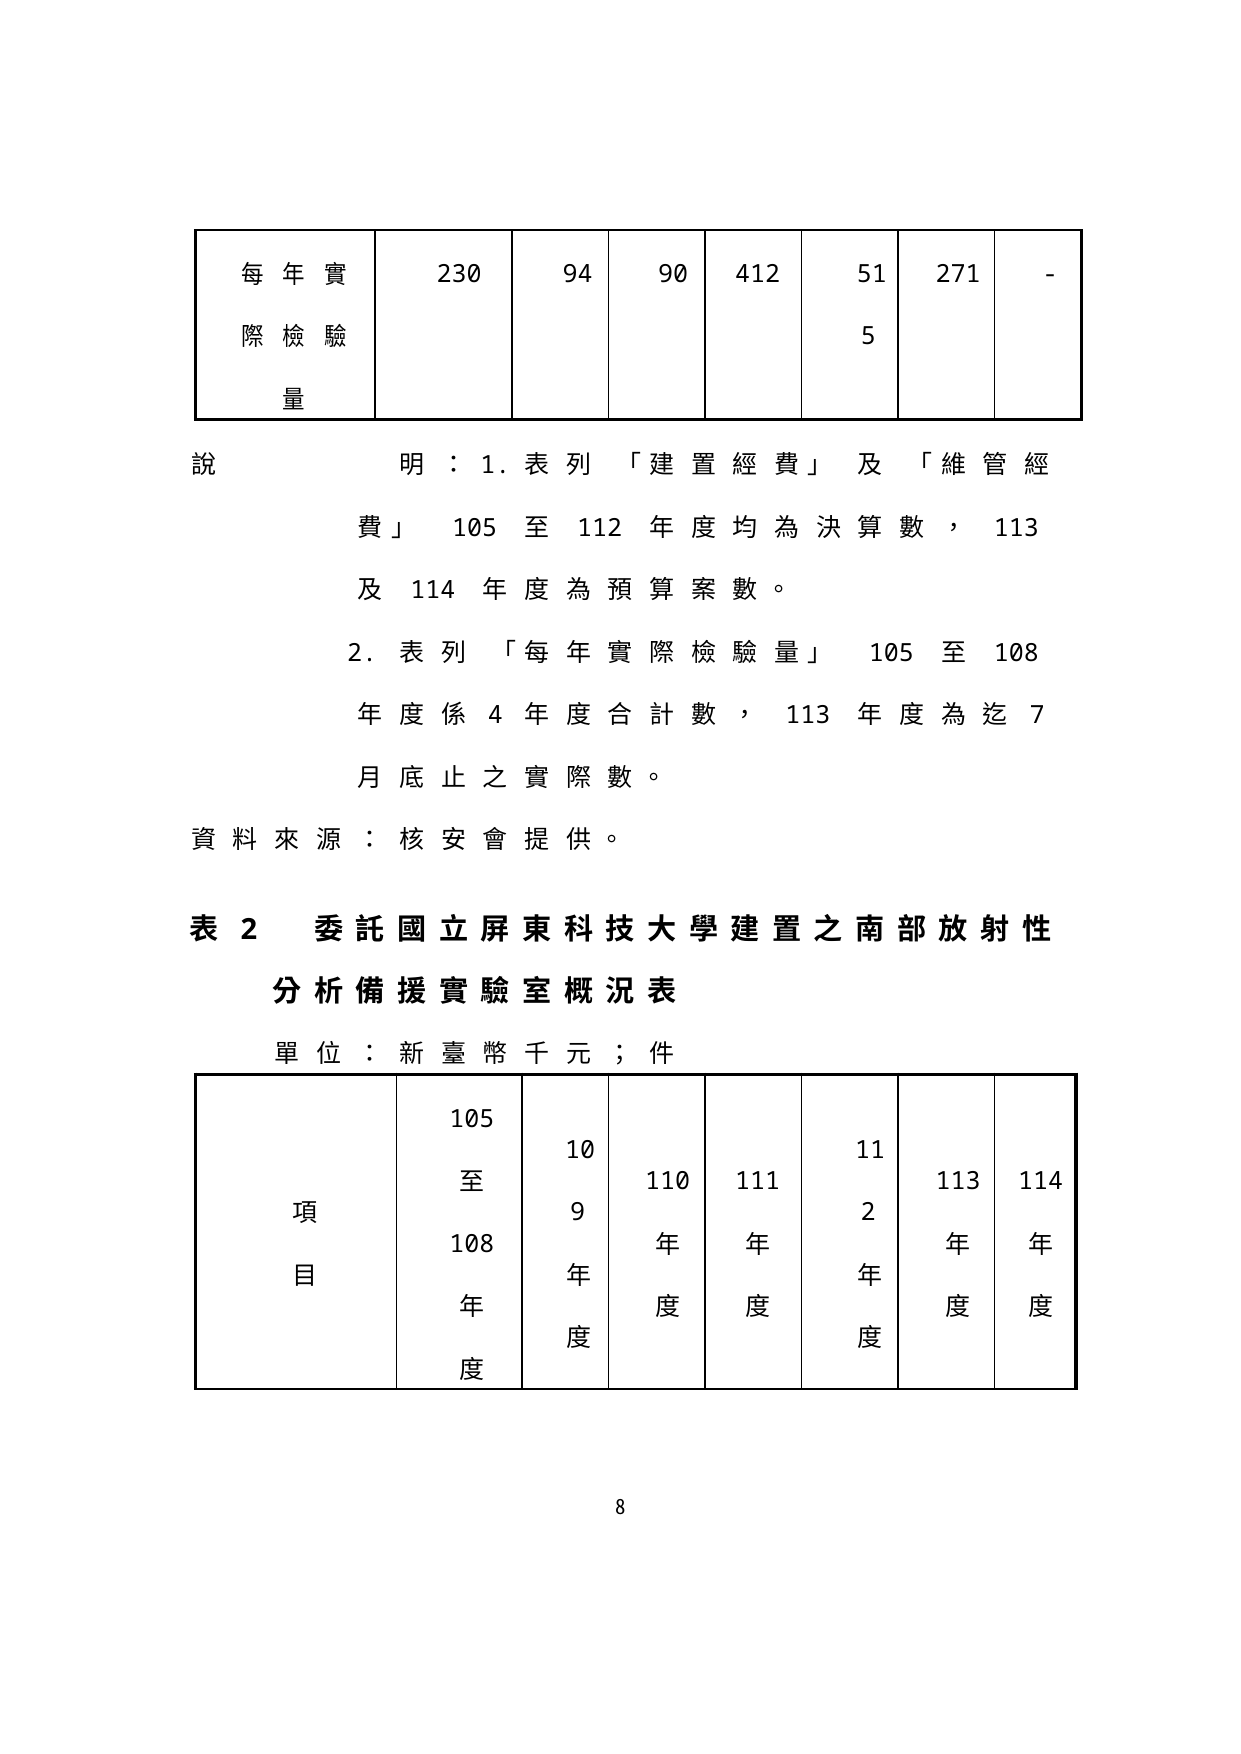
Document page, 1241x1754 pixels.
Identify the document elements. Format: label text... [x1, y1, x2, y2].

table_header 110 年度 [609, 1076, 704, 1388]
table_cell 90 [609, 231, 704, 418]
table_cell 412 [706, 231, 801, 418]
table_cell 515 [802, 231, 897, 418]
text 2.表列「每年實際檢驗量」105至108年度係4年度合計數，113年度為迄7月底止之實際數。 [180, 609, 1058, 796]
table_header 111 年度 [706, 1076, 801, 1388]
text 表2 委託國立屏東科技大學建置之南部放射性分析備援實驗室概況表 單位：新臺幣千元；件 [181, 885, 1058, 1072]
table_cell - [995, 231, 1080, 418]
table_header 114 年度 [995, 1076, 1074, 1388]
text 說 明：1.表列「建置經費」及「維管經費」105至112年度均為決算數，113及114年度為預算案數。 [182, 421, 1058, 609]
table_header 105至108年度 [397, 1076, 521, 1388]
table_header 112 年度 [802, 1076, 897, 1388]
text 資料來源：核安會提供。 [180, 796, 1058, 859]
table_header 113 年度 [899, 1076, 994, 1388]
table_cell 94 [513, 231, 608, 418]
table_cell 每年實際檢驗量 [197, 231, 374, 418]
table_header 109 年度 [523, 1076, 608, 1388]
table_header 項 目 [197, 1076, 396, 1388]
table_cell 230 [376, 231, 511, 418]
table_cell 271 [899, 231, 994, 418]
